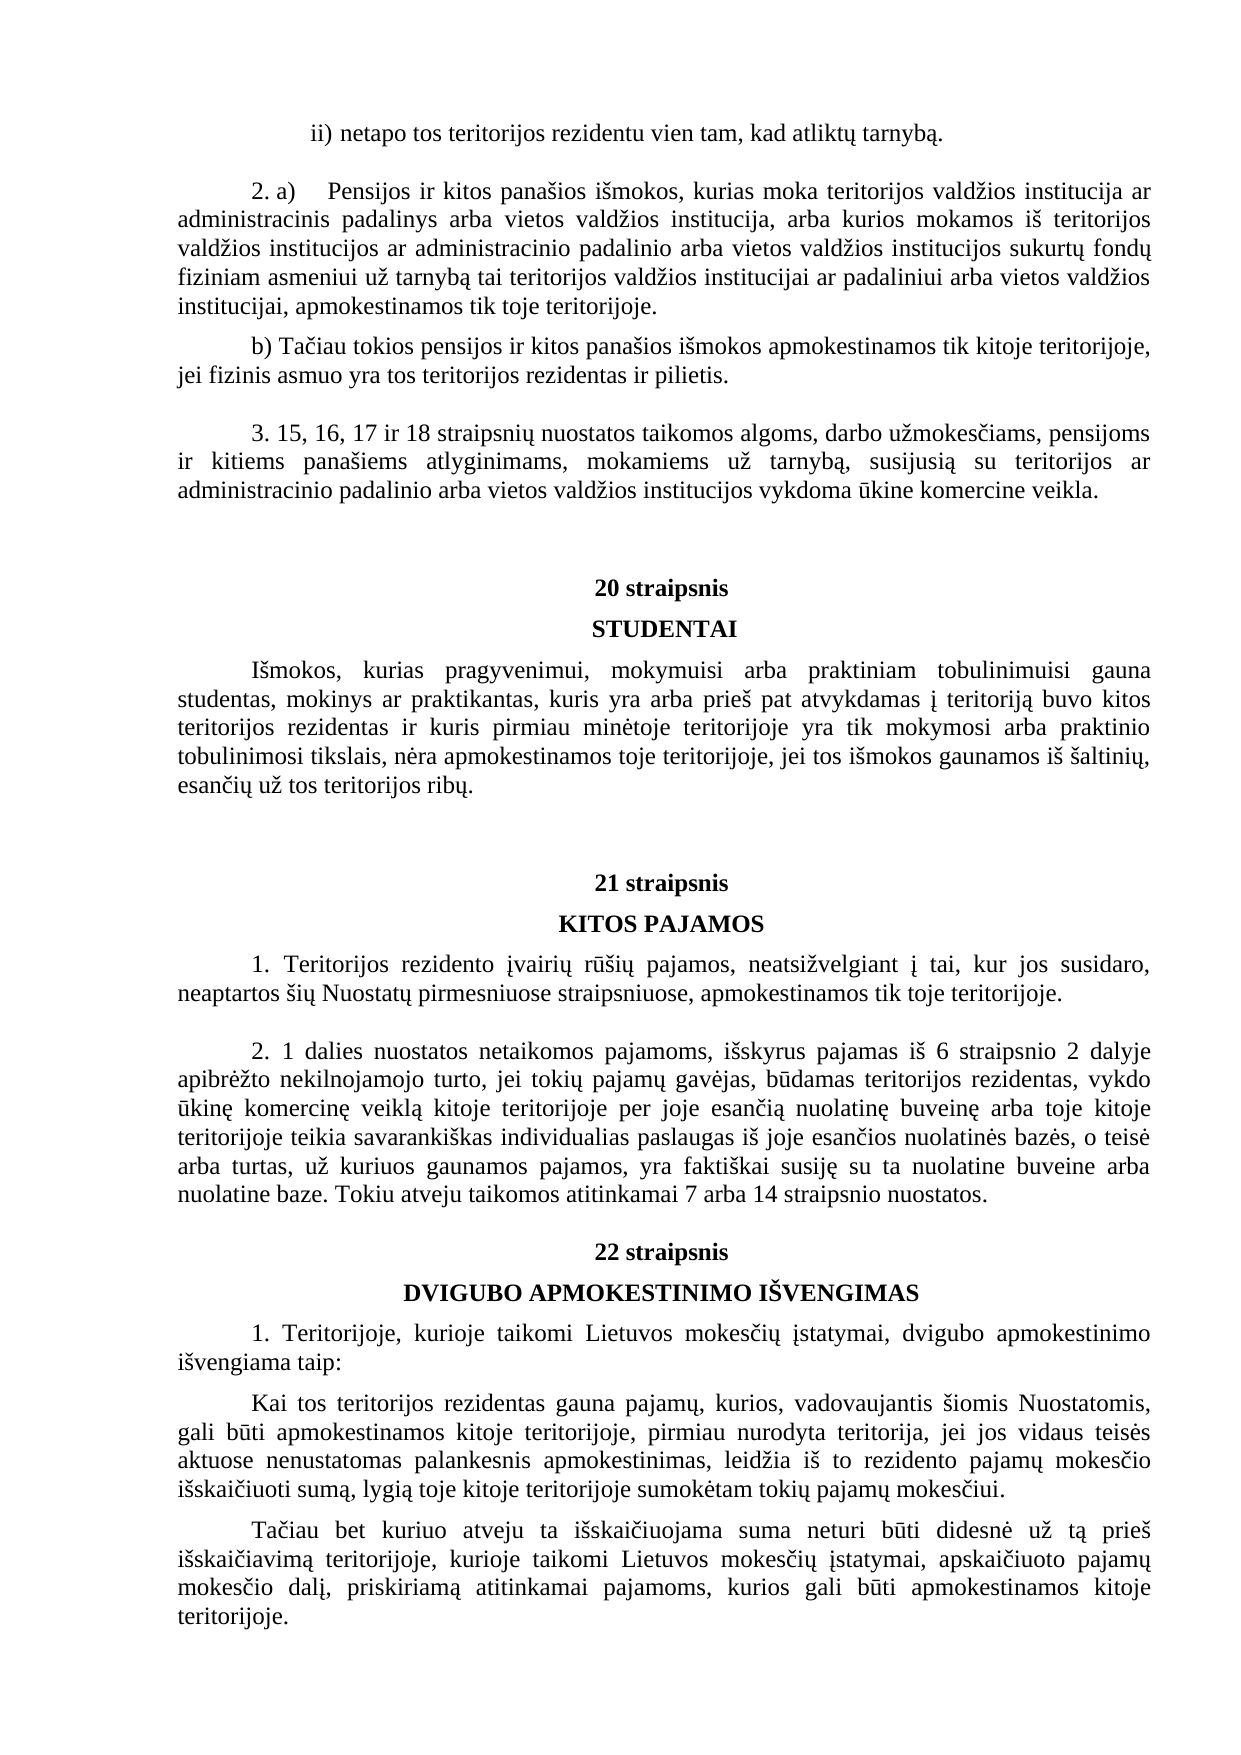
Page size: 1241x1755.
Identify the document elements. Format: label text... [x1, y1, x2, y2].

text KITOS PAJAMOS [177, 909, 1152, 938]
text 20 straipsnis [177, 573, 1152, 602]
text b) Tačiau tokios pensijos ir kitos panašios išmokos apmokestinamos tik kitoje teritorijoje, jei fizinis asmuo yra tos teritorijos rezidentas ir pilietis. [177, 331, 1152, 389]
text DVIGUBO APMOKESTINIMO IŠVENGIMAS [177, 1278, 1152, 1307]
text 1. Teritorijoje, kurioje taikomi Lietuvos mokesčių įstatymai, dvigubo apmokestinimo išvengiama taip: [177, 1318, 1152, 1376]
text STUDENTAI [177, 614, 1152, 643]
text 1. Teritorijos rezidento įvairių rūšių pajamos, neatsižvelgiant į tai, kur jos susidaro, neaptartos šių Nuostatų pirmesniuose straipsniuose, apmokestinamos tik toje teritorijoje. [177, 949, 1152, 1007]
text 2. a) Pensijos ir kitos panašios išmokos, kurias moka teritorijos valdžios institucija ar administracinis padalinys arba vietos valdžios institucija, arba kurios mokamos iš teritorijos valdžios institucijos ar administracinio padalinio arba vietos valdžios institucijos sukurtų fondų fiziniam asmeniui už tarnybą tai teritorijos valdžios institucijai ar padaliniui arba vietos valdžios institucijai, apmokestinamos tik toje teritorijoje. [177, 176, 1152, 319]
text ii) netapo tos teritorijos rezidentu vien tam, kad atliktų tarnybą. [177, 118, 1152, 147]
text Kai tos teritorijos rezidentas gauna pajamų, kurios, vadovaujantis šiomis Nuostatomis, gali būti apmokestinamos kitoje teritorijoje, pirmiau nurodyta teritorija, jei jos vidaus teisės aktuose nenustatomas palankesnis apmokestinimas, leidžia iš to rezidento pajamų mokesčio išskaičiuoti sumą, lygią toje kitoje teritorijoje sumokėtam tokių pajamų mokesčiui. [177, 1388, 1152, 1503]
text 22 straipsnis [177, 1237, 1152, 1266]
text 3. 15, 16, 17 ir 18 straipsnių nuostatos taikomos algoms, darbo užmokesčiams, pensijoms ir kitiems panašiems atlyginimams, mokamiems už tarnybą, susijusią su teritorijos ar administracinio padalinio arba vietos valdžios institucijos vykdoma ūkine komercine veikla. [177, 418, 1152, 504]
text 2. 1 dalies nuostatos netaikomos pajamoms, išskyrus pajamas iš 6 straipsnio 2 dalyje apibrėžto nekilnojamojo turto, jei tokių pajamų gavėjas, būdamas teritorijos rezidentas, vykdo ūkinę komercinę veiklą kitoje teritorijoje per joje esančią nuolatinę buveinę arba toje kitoje teritorijoje teikia savarankiškas individualias paslaugas iš joje esančios nuolatinės bazės, o teisė arba turtas, už kuriuos gaunamos pajamos, yra faktiškai susiję su ta nuolatine buveine arba nuolatine baze. Tokiu atveju taikomos atitinkamai 7 arba 14 straipsnio nuostatos. [177, 1036, 1152, 1208]
text 21 straipsnis [177, 868, 1152, 897]
text Išmokos, kurias pragyvenimui, mokymuisi arba praktiniam tobulinimuisi gauna studentas, mokinys ar praktikantas, kuris yra arba prieš pat atvykdamas į teritoriją buvo kitos teritorijos rezidentas ir kuris pirmiau minėtoje teritorijoje yra tik mokymosi arba praktinio tobulinimosi tikslais, nėra apmokestinamos toje teritorijoje, jei tos išmokos gaunamos iš šaltinių, esančių už tos teritorijos ribų. [177, 655, 1152, 799]
text Tačiau bet kuriuo atveju ta išskaičiuojama suma neturi būti didesnė už tą prieš išskaičiavimą teritorijoje, kurioje taikomi Lietuvos mokesčių įstatymai, apskaičiuoto pajamų mokesčio dalį, priskiriamą atitinkamai pajamoms, kurios gali būti apmokestinamos kitoje teritorijoje. [177, 1515, 1152, 1630]
